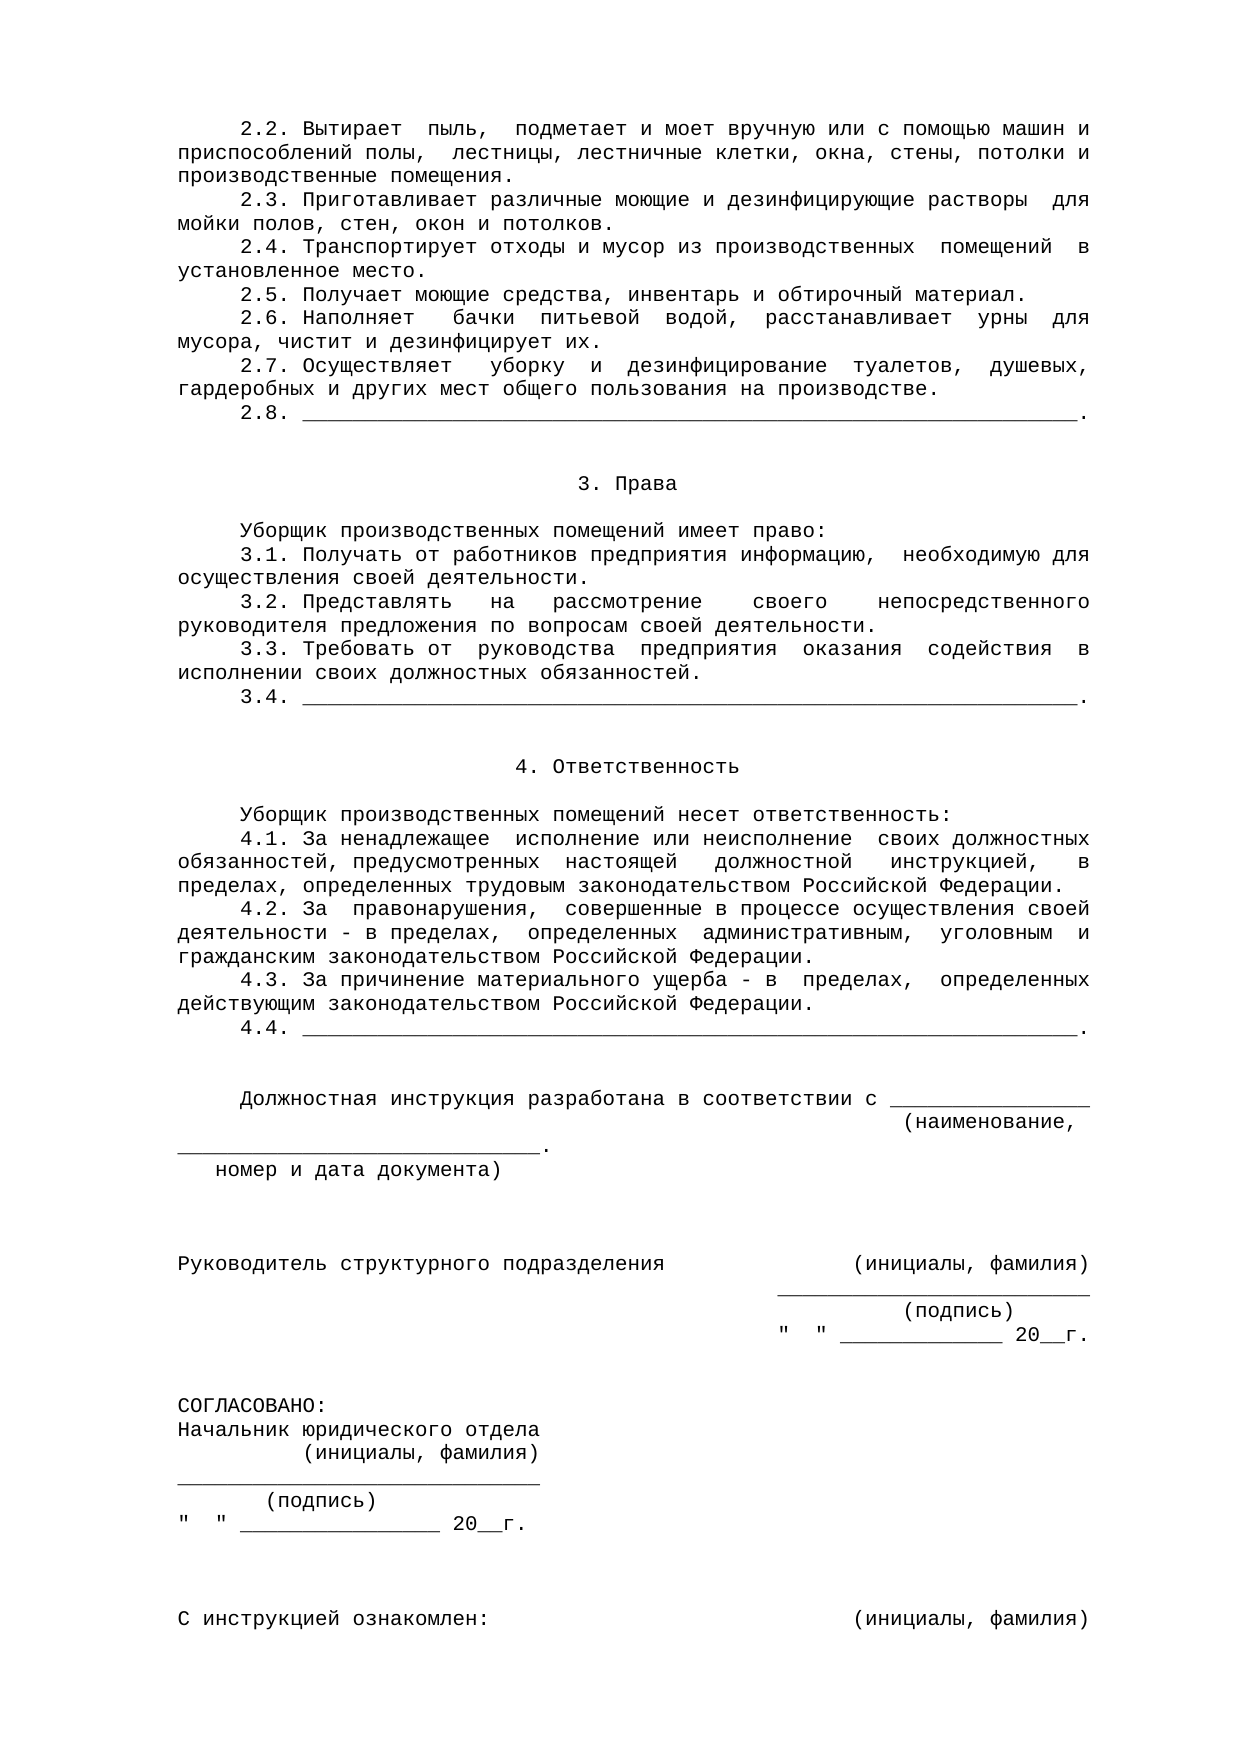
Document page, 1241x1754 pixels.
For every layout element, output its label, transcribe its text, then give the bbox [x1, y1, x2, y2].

text (наименование, [177, 1111, 1152, 1135]
text гражданским законодательством Российской Федерации. [177, 946, 1152, 969]
text 2.7. Осуществляет уборку и дезинфицирование туалетов, душевых, [177, 354, 1152, 378]
text деятельности - в пределах, определенных административным, уголовным и [177, 922, 1152, 946]
text (подпись) [177, 1300, 1152, 1324]
text осуществления своей деятельности. [177, 567, 1152, 591]
text производственные помещения. [177, 165, 1152, 189]
text 4.4. ______________________________________________________________. [177, 1017, 1152, 1040]
text " " _____________ 20__г. [177, 1324, 1152, 1348]
text мусора, чистит и дезинфицирует их. [177, 331, 1152, 354]
text обязанностей, предусмотренных настоящей должностной инструкцией, в [177, 851, 1152, 875]
text Начальник юридического отдела [177, 1419, 1152, 1442]
text 3. Права [177, 473, 1152, 496]
text _____________________________ [177, 1466, 1152, 1489]
text мойки полов, стен, окон и потолков. [177, 213, 1152, 236]
text 2.5. Получает моющие средства, инвентарь и обтирочный материал. [177, 284, 1152, 307]
text установленное место. [177, 260, 1152, 284]
text гардеробных и других мест общего пользования на производстве. [177, 378, 1152, 402]
text (инициалы, фамилия) [177, 1442, 1152, 1466]
text 3.2. Представлять на рассмотрение своего непосредственного [177, 591, 1152, 615]
text Руководитель структурного подразделения (инициалы, фамилия) [177, 1253, 1152, 1277]
text 4.3. За причинение материального ущерба - в пределах, определенных [177, 969, 1152, 993]
text 2.4. Транспортирует отходы и мусор из производственных помещений в [177, 236, 1152, 260]
text номер и дата документа) [177, 1158, 1152, 1182]
text 3.4. ______________________________________________________________. [177, 686, 1152, 709]
text действующим законодательством Российской Федерации. [177, 993, 1152, 1017]
text руководителя предложения по вопросам своей деятельности. [177, 615, 1152, 638]
text пределах, определенных трудовым законодательством Российской Федерации. [177, 875, 1152, 898]
text СОГЛАСОВАНО: [177, 1395, 1152, 1419]
text С инструкцией ознакомлен: (инициалы, фамилия) [177, 1608, 1152, 1631]
text приспособлений полы, лестницы, лестничные клетки, окна, стены, потолки и [177, 142, 1152, 165]
text 3.1. Получать от работников предприятия информацию, необходимую для [177, 544, 1152, 567]
text _____________________________. [177, 1135, 1152, 1158]
text 4. Ответственность [177, 757, 1152, 780]
text 4.2. За правонарушения, совершенные в процессе осуществления своей [177, 898, 1152, 922]
text (подпись) [177, 1489, 1152, 1513]
text 4.1. За ненадлежащее исполнение или неисполнение своих должностных [177, 827, 1152, 851]
text " " ________________ 20__г. [177, 1513, 1152, 1537]
text _________________________ [177, 1277, 1152, 1300]
text исполнении своих должностных обязанностей. [177, 662, 1152, 686]
text Должностная инструкция разработана в соответствии с ________________ [177, 1088, 1152, 1111]
text 2.2. Вытирает пыль, подметает и моет вручную или с помощью машин и [177, 118, 1152, 142]
text Уборщик производственных помещений имеет право: [177, 520, 1152, 544]
text 2.3. Приготавливает различные моющие и дезинфицирующие растворы для [177, 189, 1152, 213]
text 2.6. Наполняет бачки питьевой водой, расстанавливает урны для [177, 307, 1152, 331]
text 2.8. ______________________________________________________________. [177, 402, 1152, 426]
text 3.3. Требовать от руководства предприятия оказания содействия в [177, 638, 1152, 662]
text Уборщик производственных помещений несет ответственность: [177, 804, 1152, 827]
